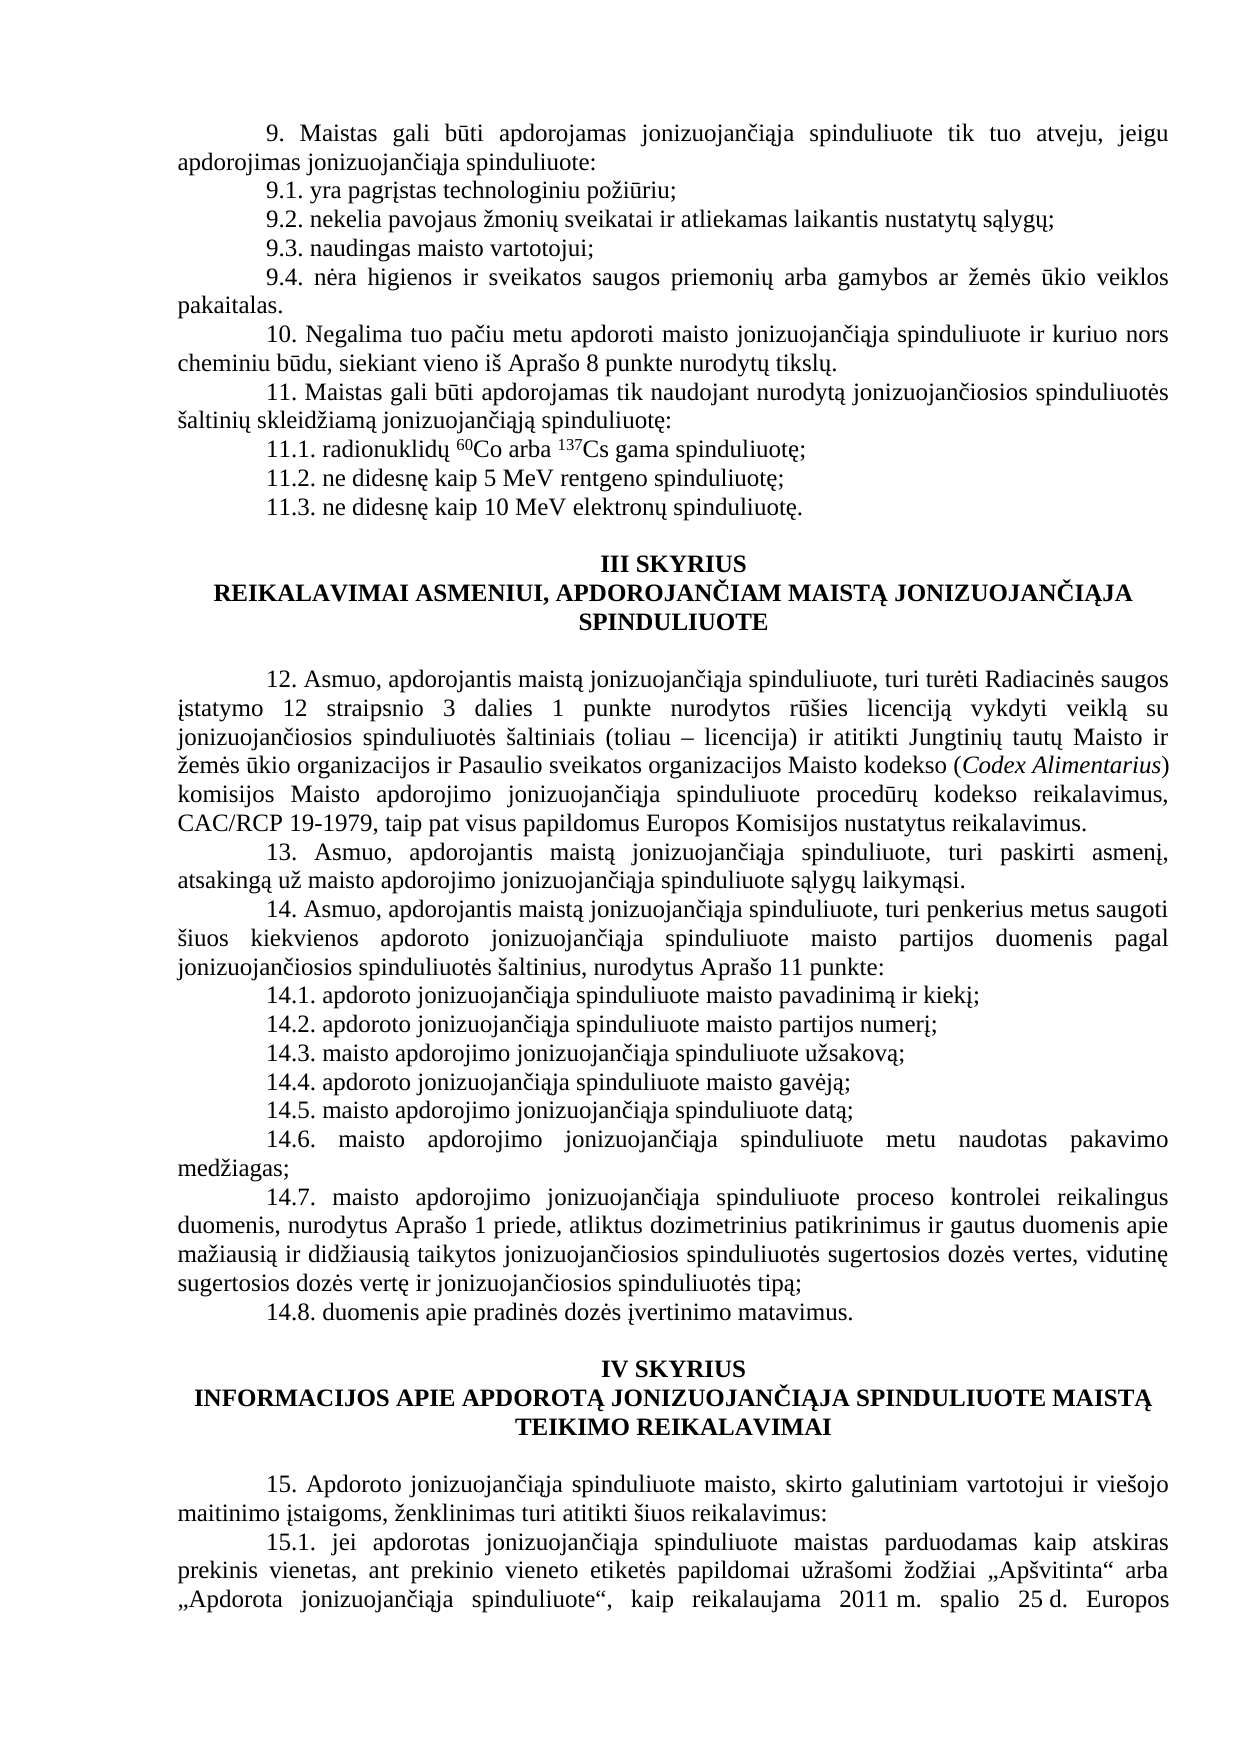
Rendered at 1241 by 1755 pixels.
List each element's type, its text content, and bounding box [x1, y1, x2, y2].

text 9.1. yra pagrįstas technologiniu požiūriu; [177, 176, 1169, 204]
text IV SKYRIUS [177, 1354, 1169, 1383]
text REIKALAVIMAI ASMENIUI, APDOROJANČIAM MAISTĄ JONIZUOJANČIĄJA SPINDULIUOTE [177, 578, 1169, 636]
text 14.2. apdoroto jonizuojančiąja spinduliuote maisto partijos numerį; [177, 1009, 1169, 1038]
text 14.6. maisto apdorojimo jonizuojančiąja spinduliuote metu naudotas pakavimo medžiagas; [177, 1124, 1169, 1182]
text 14.5. maisto apdorojimo jonizuojančiąja spinduliuote datą; [177, 1096, 1169, 1124]
text 14.8. duomenis apie pradinės dozės įvertinimo matavimus. [177, 1297, 1169, 1326]
text 14.7. maisto apdorojimo jonizuojančiąja spinduliuote proceso kontrolei reikalingus duomenis, nurodytus Aprašo 1 priede, atliktus dozimetrinius patikrinimus ir gautus duomenis apie mažiausią ir didžiausią taikytos jonizuojančiosios spinduliuotės sugertosios dozės vertes, vidutinę sugertosios dozės vertę ir jonizuojančiosios spinduliuotės tipą; [177, 1182, 1169, 1297]
text 11.3. ne didesnę kaip 10 MeV elektronų spinduliuotę. [177, 492, 1169, 521]
text 11.2. ne didesnę kaip 5 MeV rentgeno spinduliuotę; [177, 463, 1169, 492]
text INFORMACIJOS APIE APDOROTĄ JONIZUOJANČIĄJA SPINDULIUOTE MAISTĄ TEIKIMO REIKALAVIMAI [177, 1383, 1169, 1441]
text 10. Negalima tuo pačiu metu apdoroti maisto jonizuojančiąja spinduliuote ir kuriuo nors cheminiu būdu, siekiant vieno iš Aprašo 8 punkte nurodytų tikslų. [177, 319, 1169, 377]
text 13. Asmuo, apdorojantis maistą jonizuojančiąja spinduliuote, turi paskirti asmenį, atsakingą už maisto apdorojimo jonizuojančiąja spinduliuote sąlygų laikymąsi. [177, 837, 1169, 894]
text 12. Asmuo, apdorojantis maistą jonizuojančiąja spinduliuote, turi turėti Radiacinės saugos įstatymo 12 straipsnio 3 dalies 1 punkte nurodytos rūšies licenciją vykdyti veiklą su jonizuojančiosios spinduliuotės šaltiniais (toliau – licencija) ir atitikti Jungtinių tautų Maisto ir žemės ūkio organizacijos ir Pasaulio sveikatos organizacijos Maisto kodekso (Codex Alimentarius) komisijos Maisto apdorojimo jonizuojančiąja spinduliuote procedūrų kodekso reikalavimus, CAC/RCP 19-1979, taip pat visus papildomus Europos Komisijos nustatytus reikalavimus. [177, 664, 1169, 837]
text 15. Apdoroto jonizuojančiąja spinduliuote maisto, skirto galutiniam vartotojui ir viešojo maitinimo įstaigoms, ženklinimas turi atitikti šiuos reikalavimus: [177, 1469, 1169, 1527]
text 9.3. naudingas maisto vartotojui; [177, 233, 1169, 262]
text 9.4. nėra higienos ir sveikatos saugos priemonių arba gamybos ar žemės ūkio veiklos pakaitalas. [177, 262, 1169, 319]
text 9.2. nekelia pavojaus žmonių sveikatai ir atliekamas laikantis nustatytų sąlygų; [177, 204, 1169, 233]
text 9. Maistas gali būti apdorojamas jonizuojančiąja spinduliuote tik tuo atveju, jeigu apdorojimas jonizuojančiąja spinduliuote: [177, 118, 1169, 176]
text 11.1. radionuklidų 60Co arba 137Cs gama spinduliuotę; [177, 434, 1169, 463]
text 14.4. apdoroto jonizuojančiąja spinduliuote maisto gavėją; [177, 1067, 1169, 1096]
text 14.1. apdoroto jonizuojančiąja spinduliuote maisto pavadinimą ir kiekį; [177, 981, 1169, 1009]
text 15.1. jei apdorotas jonizuojančiąja spinduliuote maistas parduodamas kaip atskiras prekinis vienetas, ant prekinio vieneto etiketės papildomai užrašomi žodžiai „Apšvitinta“ arba „Apdorota jonizuojančiąja spinduliuote“, kaip reikalaujama 2011 m. spalio 25 d. Europos [177, 1527, 1169, 1613]
text 11. Maistas gali būti apdorojamas tik naudojant nurodytą jonizuojančiosios spinduliuotės šaltinių skleidžiamą jonizuojančiąją spinduliuotę: [177, 377, 1169, 434]
text 14.3. maisto apdorojimo jonizuojančiąja spinduliuote užsakovą; [177, 1038, 1169, 1067]
text III SKYRIUS [177, 549, 1169, 578]
text 14. Asmuo, apdorojantis maistą jonizuojančiąja spinduliuote, turi penkerius metus saugoti šiuos kiekvienos apdoroto jonizuojančiąja spinduliuote maisto partijos duomenis pagal jonizuojančiosios spinduliuotės šaltinius, nurodytus Aprašo 11 punkte: [177, 894, 1169, 981]
